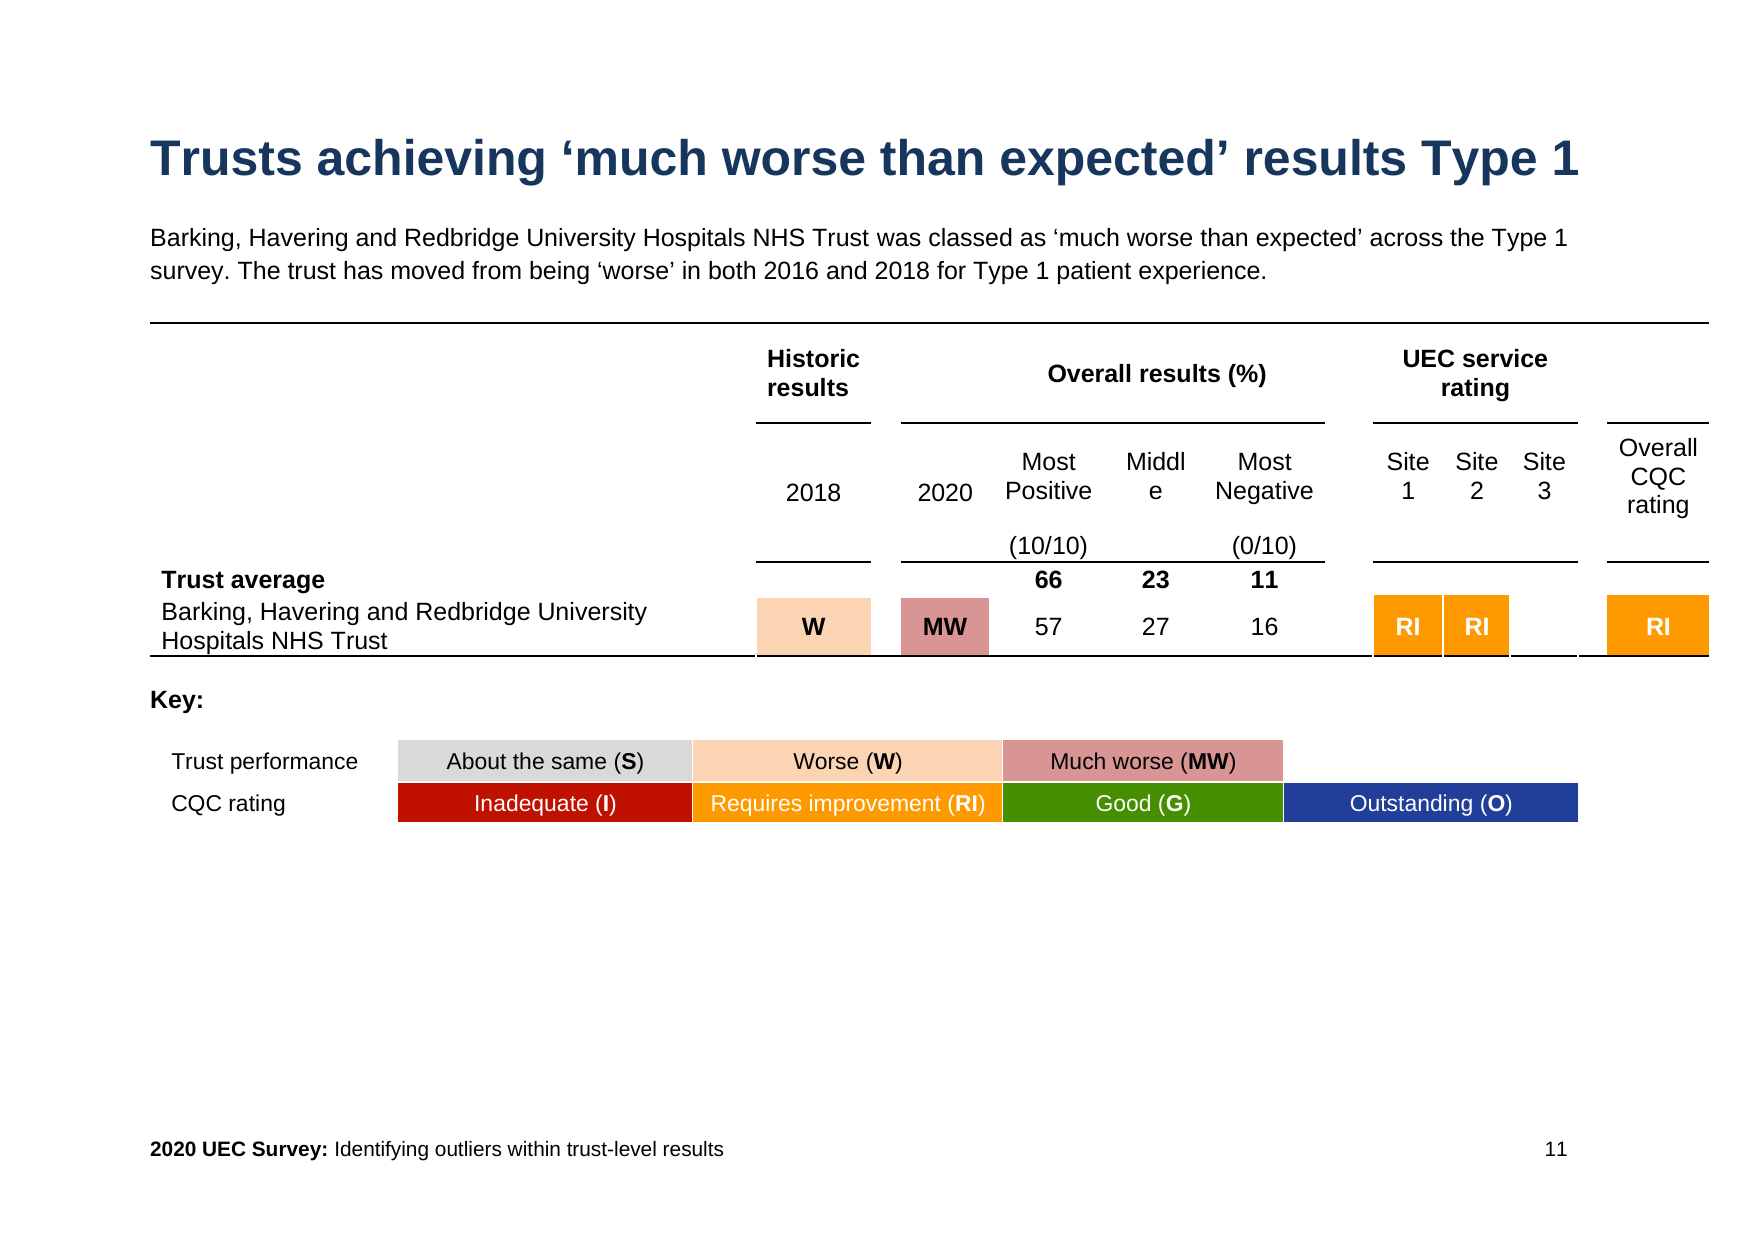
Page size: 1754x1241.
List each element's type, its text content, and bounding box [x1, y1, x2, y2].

table_cell 2020 [901, 424, 989, 561]
table_cell 23 [1108, 563, 1204, 595]
text Trusts achieving ‘much worse than expected’ results Type 1 [150, 128, 1604, 186]
table_header Overall results (%) [989, 324, 1325, 422]
table_cell Outstanding (O) [1284, 783, 1578, 822]
table_cell 2018 [756, 424, 871, 561]
table_cell [1607, 528, 1709, 561]
table_cell [1579, 595, 1607, 655]
table_cell Trust average [150, 561, 756, 595]
table_cell [1325, 595, 1372, 655]
table_cell Barking, Havering and Redbridge University Hospitals NHS Trust [150, 595, 755, 655]
table_cell [1108, 528, 1204, 561]
table_cell [1443, 563, 1510, 595]
table_header [1578, 324, 1607, 595]
table_cell Good (G) [1003, 783, 1283, 822]
table_cell [1373, 563, 1443, 595]
table_cell Inadequate (I) [398, 783, 692, 822]
table_header Trust performance [160, 741, 397, 781]
table_cell [150, 422, 756, 561]
table_cell RI [1444, 595, 1509, 655]
table_cell Most Negative [1204, 424, 1325, 528]
table_cell Site 3 [1510, 424, 1578, 528]
table_cell RI [1607, 595, 1709, 655]
table_cell [901, 563, 989, 595]
table_header About the same (S) [398, 740, 692, 781]
table_cell 57 [989, 595, 1107, 655]
table_header Much worse (MW) [1003, 740, 1283, 781]
table_cell (10/10) [989, 528, 1107, 561]
table_header [150, 324, 756, 422]
table_cell Requires improvement (RI) [693, 783, 1002, 822]
table_cell 66 [989, 563, 1107, 595]
table_cell 16 [1204, 595, 1325, 655]
table_cell RI [1374, 595, 1442, 655]
table_cell [1607, 563, 1709, 595]
table_cell [1510, 528, 1578, 561]
table_header Worse (W) [693, 740, 1002, 781]
table_header UEC service rating [1373, 324, 1578, 422]
table_cell [1510, 563, 1578, 595]
table_cell Site 2 [1443, 424, 1510, 528]
table_cell [1443, 528, 1510, 561]
table_cell [160, 825, 1578, 863]
table_cell MW [901, 598, 989, 655]
table_cell 27 [1108, 595, 1204, 655]
table_header [1325, 324, 1373, 595]
table_header [871, 324, 901, 655]
table_cell [1373, 528, 1443, 561]
table_cell Middle [1108, 424, 1204, 528]
table_header Historic results [756, 324, 871, 422]
table_cell 11 [1204, 563, 1325, 595]
text Barking, Havering and Redbridge University Hospitals NHS Trust was classed as ‘much worse than expected’ across the Type 1 survey. The trust has moved from being ‘worse’ in both 2016 and 2018 for Type 1 patient experience. [150, 223, 1604, 285]
table_cell CQC rating [160, 784, 397, 822]
table_cell [1511, 595, 1577, 655]
table_cell Most Positive [989, 424, 1107, 528]
table_header [1284, 740, 1359, 781]
table_cell Site 1 [1373, 424, 1443, 528]
table_cell (0/10) [1204, 528, 1325, 561]
table_header [901, 324, 989, 422]
table_header [1460, 740, 1578, 781]
table_cell [756, 563, 871, 595]
table_header [1360, 740, 1459, 781]
table_header [1607, 324, 1709, 422]
table_cell W [757, 598, 871, 655]
text Key: [150, 685, 1604, 714]
table_cell Overall CQC rating [1607, 424, 1709, 528]
